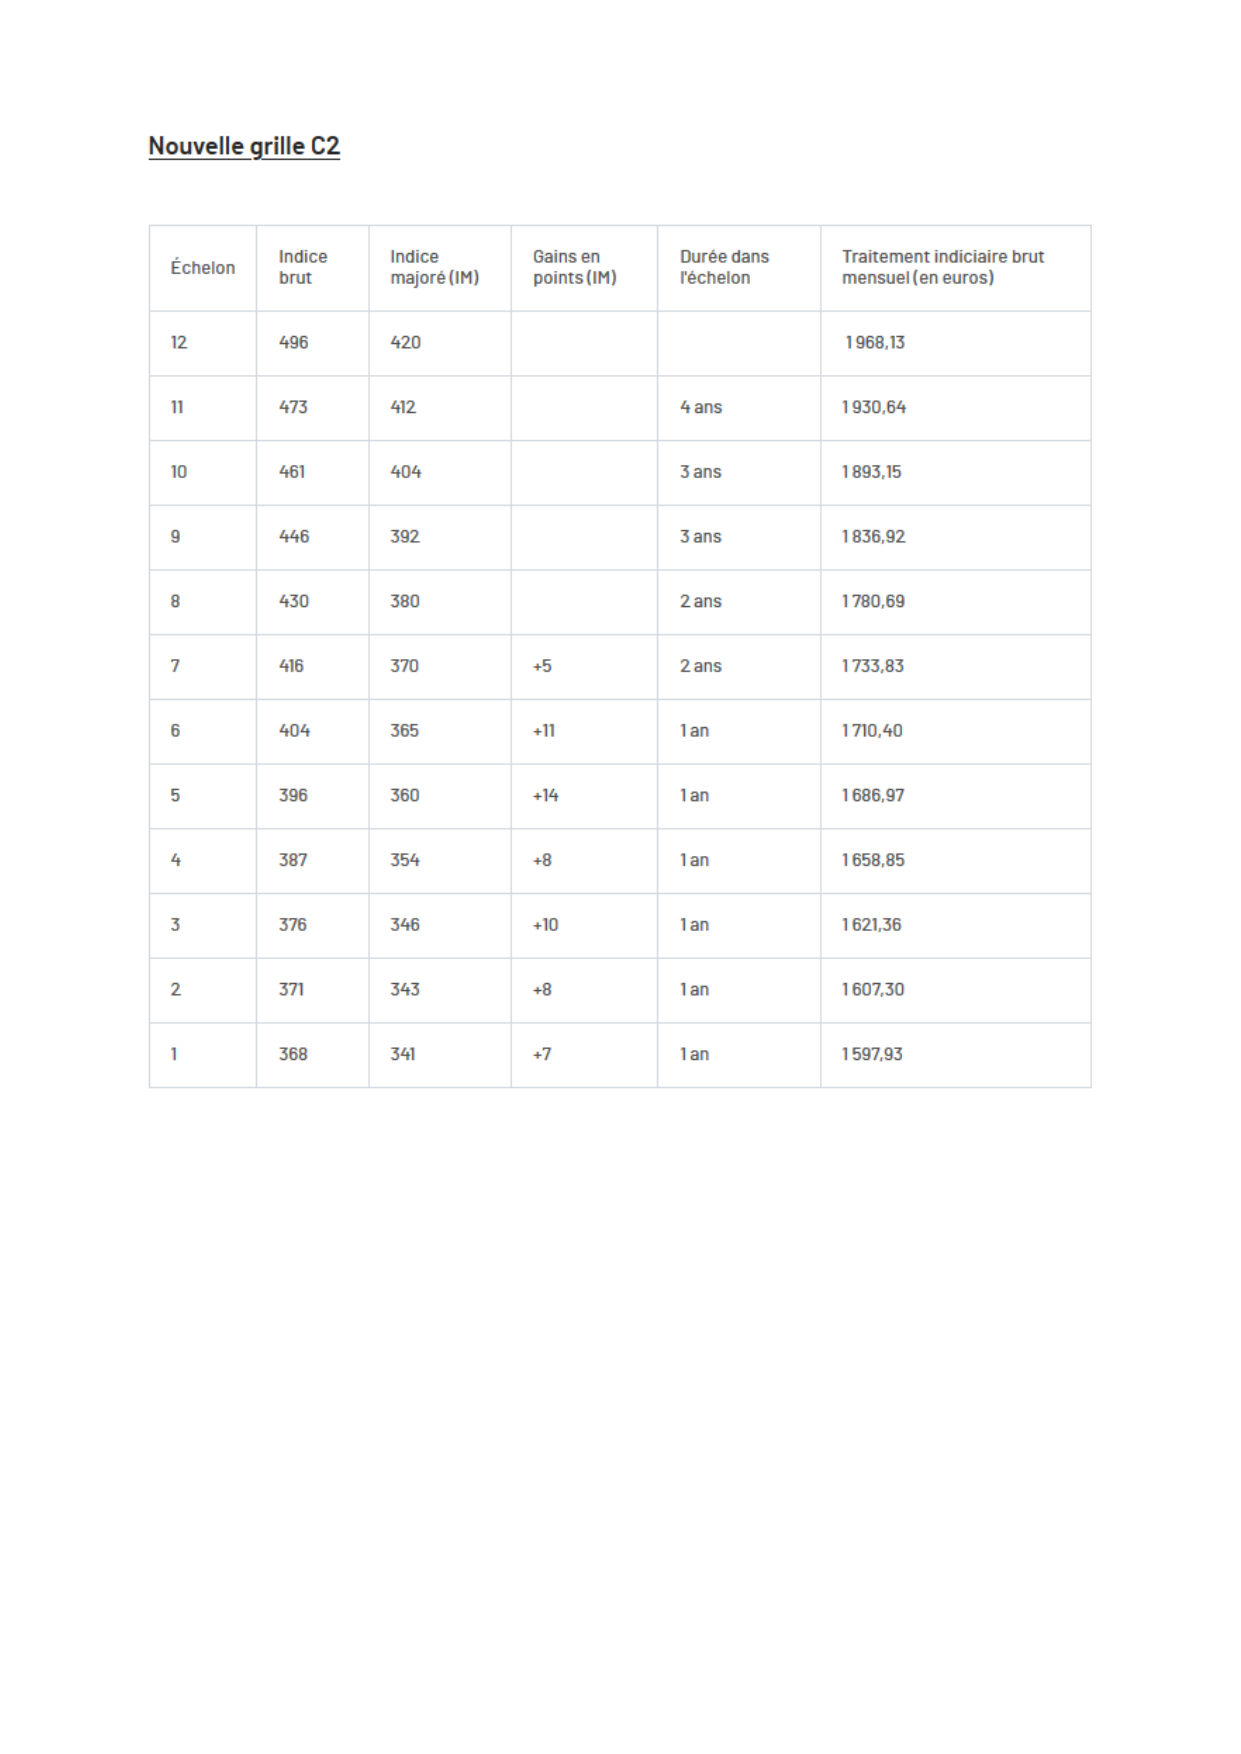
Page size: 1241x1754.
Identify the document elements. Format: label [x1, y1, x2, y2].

picture [118, 118, 1123, 1111]
